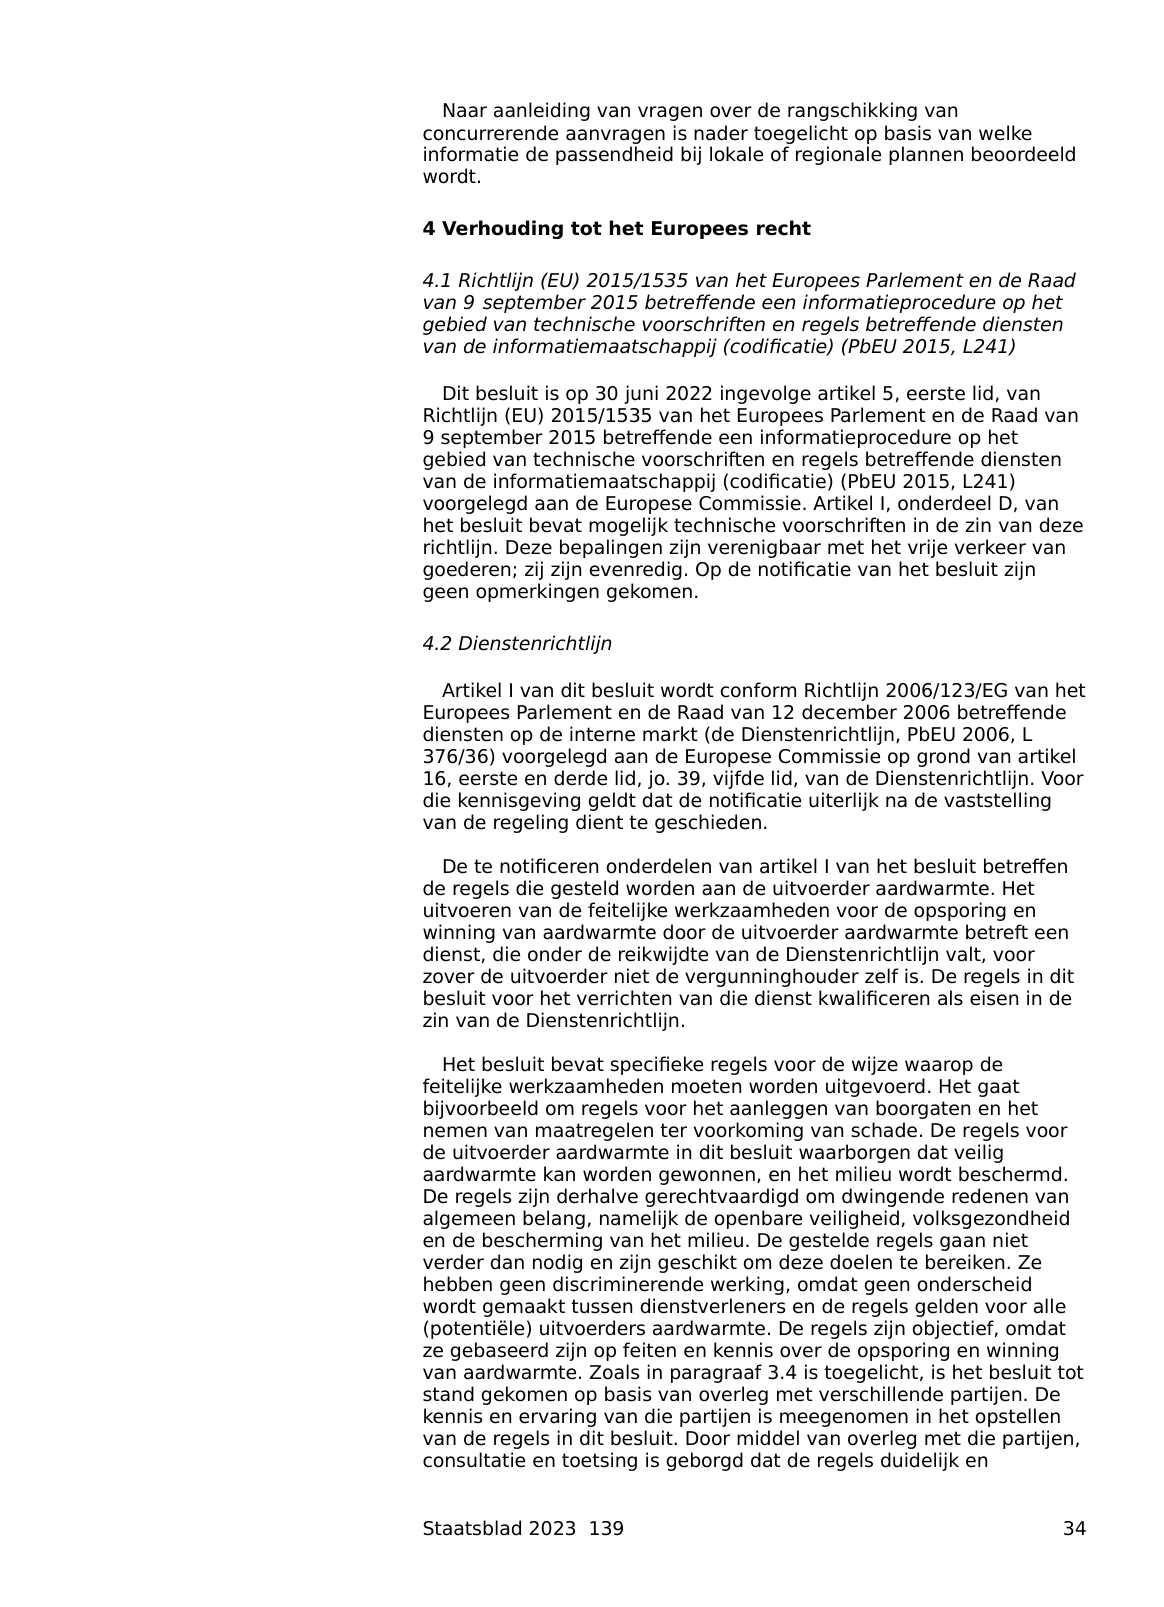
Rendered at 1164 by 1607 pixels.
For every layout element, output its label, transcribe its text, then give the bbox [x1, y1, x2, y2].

text Het besluit bevat specifieke regels voor de wijze waarop de feitelijke werkzaamheden moeten worden uitgevoerd. Het gaat bijvoorbeeld om regels voor het aanleggen van boorgaten en het nemen van maatregelen ter voorkoming van schade. De regels voor de uitvoerder aardwarmte in dit besluit waarborgen dat veilig aardwarmte kan worden gewonnen, en het milieu wordt beschermd. De regels zijn derhalve gerechtvaardigd om dwingende redenen van algemeen belang, namelijk de openbare veiligheid, volksgezondheid en de bescherming van het milieu. De gestelde regels gaan niet verder dan nodig en zijn geschikt om deze doelen te bereiken. Ze hebben geen discriminerende werking, omdat geen onderscheid wordt gemaakt tussen dienstverleners en de regels gelden voor alle (potentiële) uitvoerders aardwarmte. De regels zijn objectief, omdat ze gebaseerd zijn op feiten en kennis over de opsporing en winning van aardwarmte. Zoals in paragraaf 3.4 is toegelicht, is het besluit tot stand gekomen op basis van overleg met verschillende partijen. De kennis en ervaring van die partijen is meegenomen in het opstellen van de regels in dit besluit. Door middel van overleg met die partijen, consultatie en toetsing is geborgd dat de regels duidelijk en [422, 1054, 1087, 1472]
subtitle 4.1 Richtlijn (EU) 2015/1535 van het Europees Parlement en de Raad van 9 september 2015 betreffende een informatieprocedure op het gebied van technische voorschriften en regels betreffende diensten van de informatiemaatschappij (codificatie) (PbEU 2015, L241) [422, 270, 1087, 358]
subtitle 4 Verhouding tot het Europees recht [422, 218, 1087, 240]
text Naar aanleiding van vragen over de rangschikking van concurrerende aanvragen is nader toegelicht op basis van welke informatie de passendheid bij lokale of regionale plannen beoordeeld wordt. [422, 100, 1087, 188]
text Dit besluit is op 30 juni 2022 ingevolge artikel 5, eerste lid, van Richtlijn (EU) 2015/1535 van het Europees Parlement en de Raad van 9 september 2015 betreffende een informatieprocedure op het gebied van technische voorschriften en regels betreffende diensten van de informatiemaatschappij (codificatie) (PbEU 2015, L241) voorgelegd aan de Europese Commissie. Artikel I, onderdeel D, van het besluit bevat mogelijk technische voorschriften in de zin van deze richtlijn. Deze bepalingen zijn verenigbaar met het vrije verkeer van goederen; zij zijn evenredig. Op de notificatie van het besluit zijn geen opmerkingen gekomen. [422, 383, 1087, 603]
subtitle 4.2 Dienstenrichtlijn [422, 633, 1087, 655]
text Artikel I van dit besluit wordt conform Richtlijn 2006/123/EG van het Europees Parlement en de Raad van 12 december 2006 betreffende diensten op de interne markt (de Dienstenrichtlijn, PbEU 2006, L 376/36) voorgelegd aan de Europese Commissie op grond van artikel 16, eerste en derde lid, jo. 39, vijfde lid, van de Dienstenrichtlijn. Voor die kennisgeving geldt dat de notificatie uiterlijk na de vaststelling van de regeling dient te geschieden. [422, 680, 1087, 834]
text De te notificeren onderdelen van artikel I van het besluit betreffen de regels die gesteld worden aan de uitvoerder aardwarmte. Het uitvoeren van de feitelijke werkzaamheden voor de opsporing en winning van aardwarmte door de uitvoerder aardwarmte betreft een dienst, die onder de reikwijdte van de Dienstenrichtlijn valt, voor zover de uitvoerder niet de vergunninghouder zelf is. De regels in dit besluit voor het verrichten van die dienst kwalificeren als eisen in de zin van de Dienstenrichtlijn. [422, 856, 1087, 1032]
